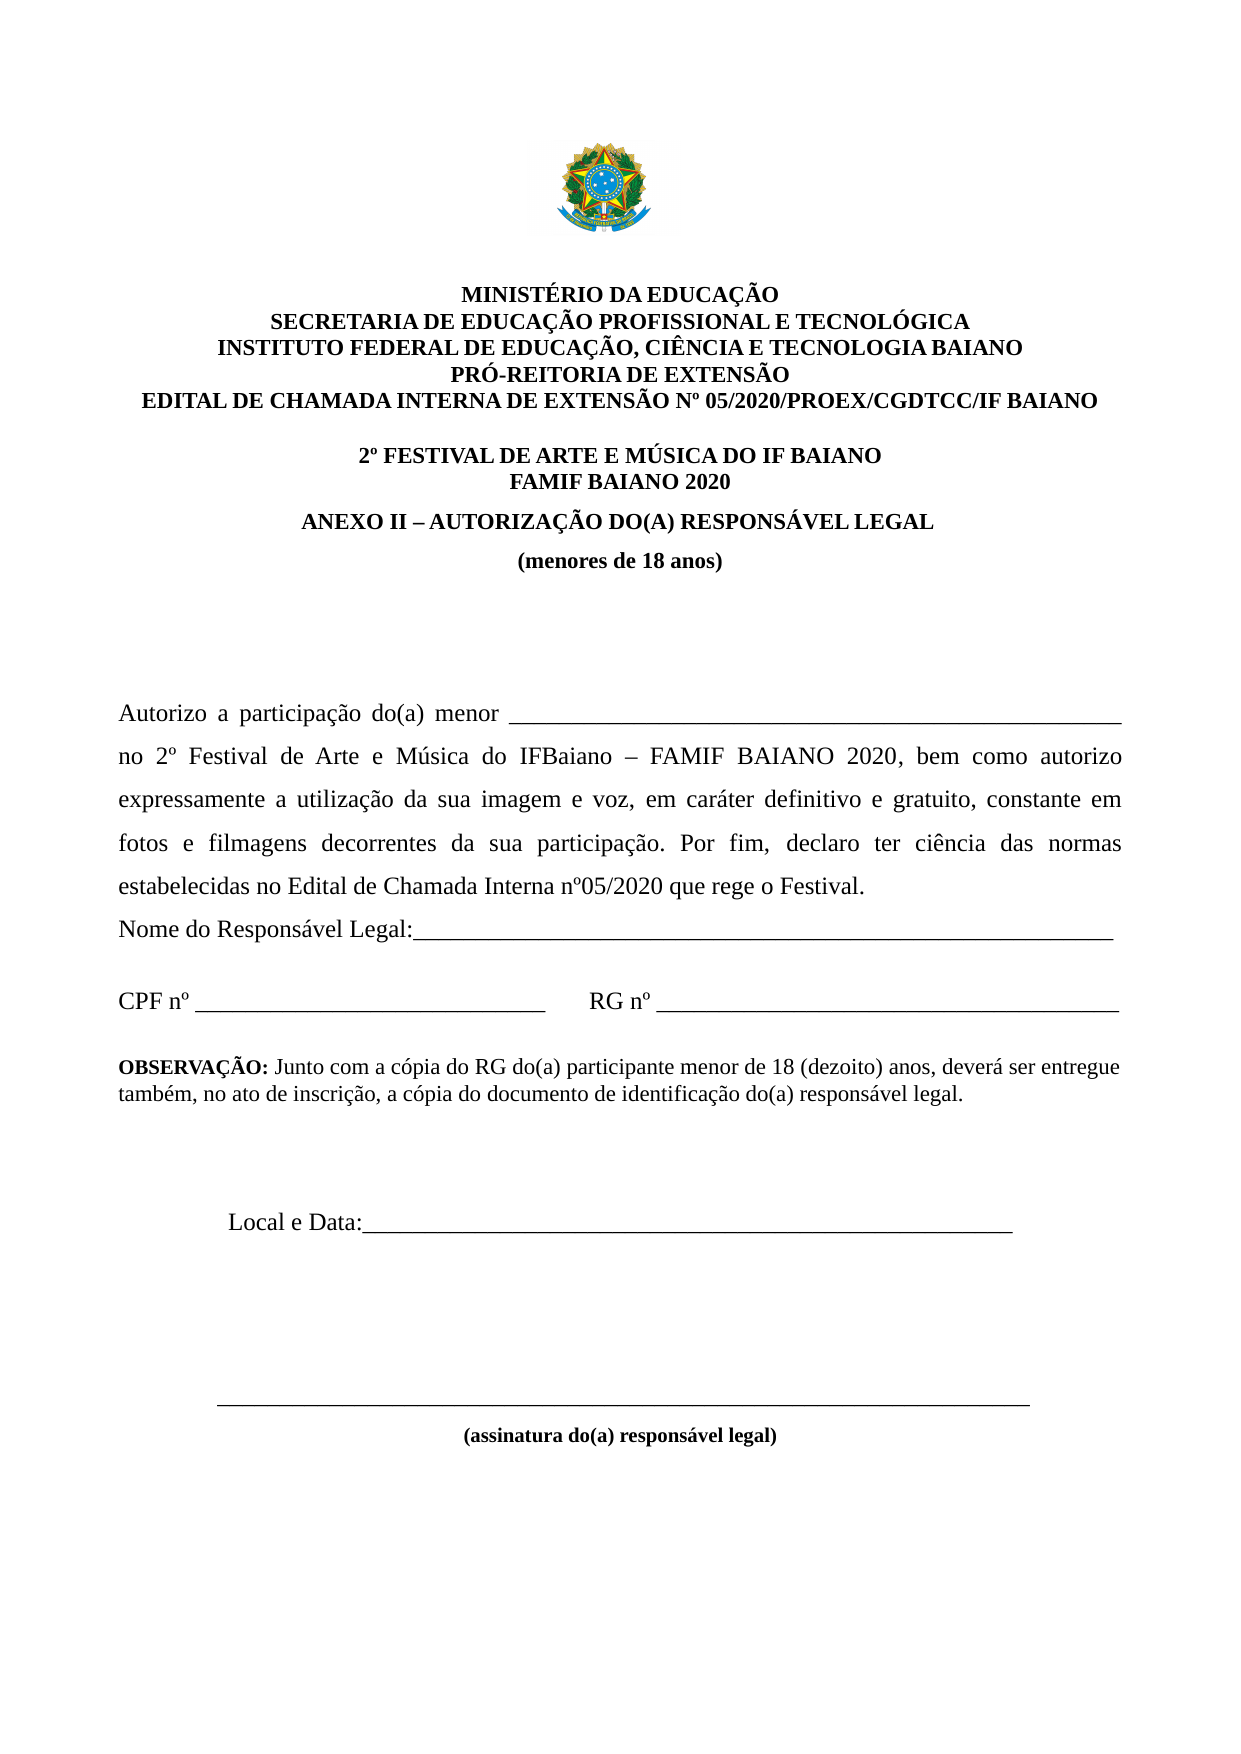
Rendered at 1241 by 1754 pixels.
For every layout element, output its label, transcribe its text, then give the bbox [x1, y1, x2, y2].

text OBSERVAÇÃO: Junto com a cópia do RG do(a) participante menor de 18 (dezoito) anos, deverá ser entregue também, no ato de inscrição, a cópia do documento de identificação do(a) responsável legal. [118, 1053, 1122, 1106]
text EDITAL DE CHAMADA INTERNA DE EXTENSÃO Nº 05/2020/PROEX/CGDTCC/IF BAIANO [118, 387, 1122, 413]
text INSTITUTO FEDERAL DE EDUCAÇÃO, CIÊNCIA E TECNOLOGIA BAIANO [118, 334, 1122, 361]
text Nome do Responsável Legal:________________________________________________________ [118, 914, 1122, 943]
text ANEXO II – AUTORIZAÇÃO DO(A) RESPONSÁVEL LEGAL [118, 508, 1122, 534]
text FAMIF BAIANO 2020 [118, 468, 1122, 495]
text Autorizo a participação do(a) menor _________________________________________________ no 2º Festival de Arte e Música do IFBaiano – FAMIF BAIANO 2020, bem como autorizo expressamente a utilização da sua imagem e voz, em caráter definitivo e gratuito, constante em fotos e filmagens decorrentes da sua participação. Por fim, declaro ter ciência das normas estabelecidas no Edital de Chamada Interna nº05/2020 que rege o Festival. [118, 698, 1122, 899]
picture [527, 140, 681, 236]
text 2º FESTIVAL DE ARTE E MÚSICA DO IF BAIANO [118, 442, 1122, 468]
text (assinatura do(a) responsável legal) [118, 1423, 1122, 1447]
text SECRETARIA DE EDUCAÇÃO PROFISSIONAL E TECNOLÓGICA [118, 308, 1122, 334]
text MINISTÉRIO DA EDUCAÇÃO [118, 282, 1122, 308]
text _________________________________________________________________ [118, 1380, 1122, 1409]
text CPF nº ____________________________ RG nº _____________________________________ [118, 986, 1122, 1015]
text (menores de 18 anos) [118, 547, 1122, 574]
text PRÓ-REITORIA DE EXTENSÃO [118, 361, 1122, 387]
text Local e Data:____________________________________________________ [118, 1207, 1122, 1236]
